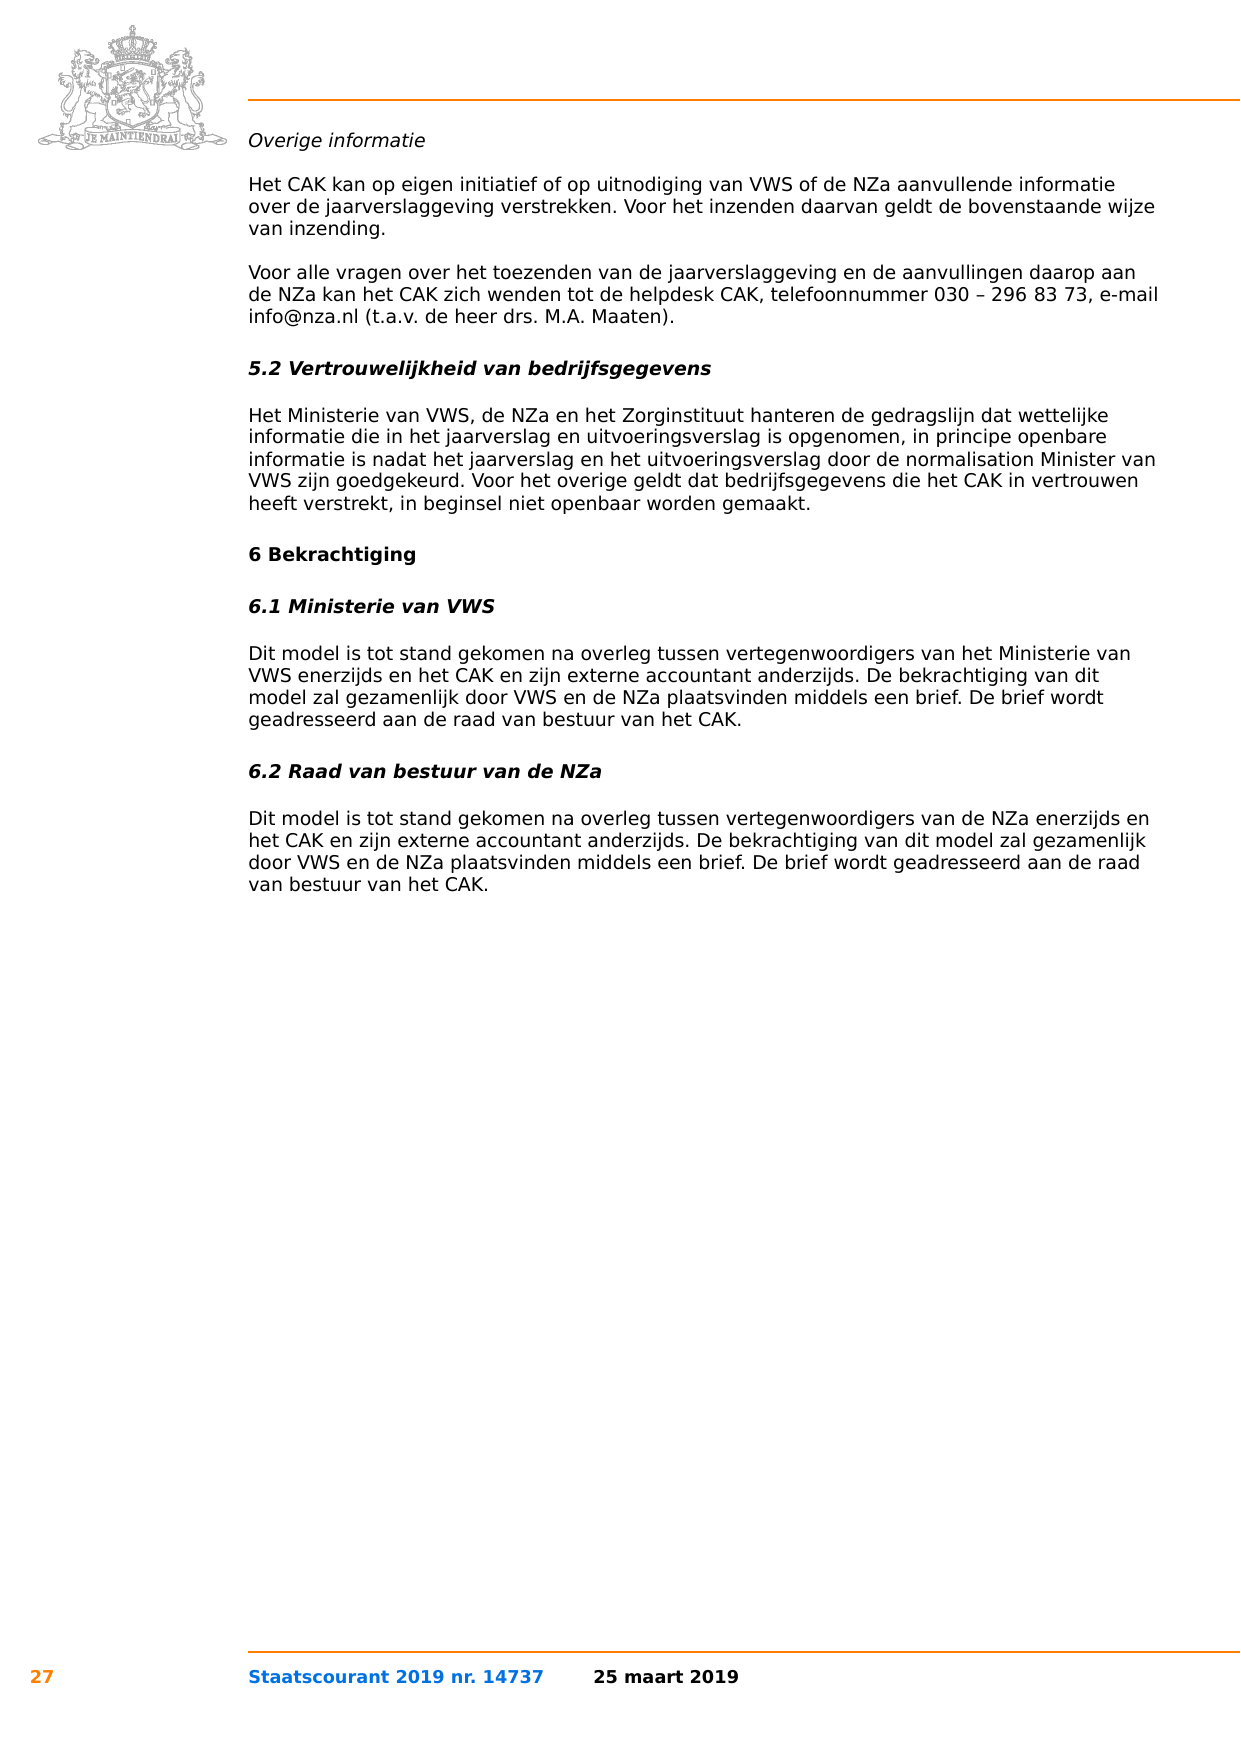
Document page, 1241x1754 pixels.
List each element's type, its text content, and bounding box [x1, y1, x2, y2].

picture [38, 25, 227, 150]
subtitle Overige informatie [248, 130, 1163, 152]
text Dit model is tot stand gekomen na overleg tussen vertegenwoordigers van het Ministerie van VWS enerzijds en het CAK en zijn externe accountant anderzijds. De bekrachtiging van dit model zal gezamenlijk door VWS en de NZa plaatsvinden middels een brief. De brief wordt geadresseerd aan de raad van bestuur van het CAK. [248, 643, 1163, 731]
text Het Ministerie van VWS, de NZa en het Zorginstituut hanteren de gedragslijn dat wettelijke informatie die in het jaarverslag en uitvoeringsverslag is opgenomen, in principe openbare informatie is nadat het jaarverslag en het uitvoeringsverslag door de normalisation Minister van VWS zijn goedgekeurd. Voor het overige geldt dat bedrijfsgegevens die het CAK in vertrouwen heeft verstrekt, in beginsel niet openbaar worden gemaakt. [248, 404, 1163, 514]
text Voor alle vragen over het toezenden van de jaarverslaggeving en de aanvullingen daarop aan de NZa kan het CAK zich wenden tot de helpdesk CAK, telefoonnummer 030 – 296 83 73, e-mail info@nza.nl (t.a.v. de heer drs. M.A. Maaten). [248, 262, 1163, 327]
text Het CAK kan op eigen initiatief of op uitnodiging van VWS of de NZa aanvullende informatie over de jaarverslaggeving verstrekken. Voor het inzenden daarvan geldt de bovenstaande wijze van inzending. [248, 174, 1163, 240]
subtitle 6.2 Raad van bestuur van de NZa [248, 761, 1163, 783]
subtitle 5.2 Vertrouwelijkheid van bedrijfsgegevens [248, 357, 1163, 379]
text Dit model is tot stand gekomen na overleg tussen vertegenwoordigers van de NZa enerzijds en het CAK en zijn externe accountant anderzijds. De bekrachtiging van dit model zal gezamenlijk door VWS en de NZa plaatsvinden middels een brief. De brief wordt geadresseerd aan de raad van bestuur van het CAK. [248, 808, 1163, 896]
subtitle 6 Bekrachtiging [248, 544, 1163, 566]
subtitle 6.1 Ministerie van VWS [248, 596, 1163, 618]
